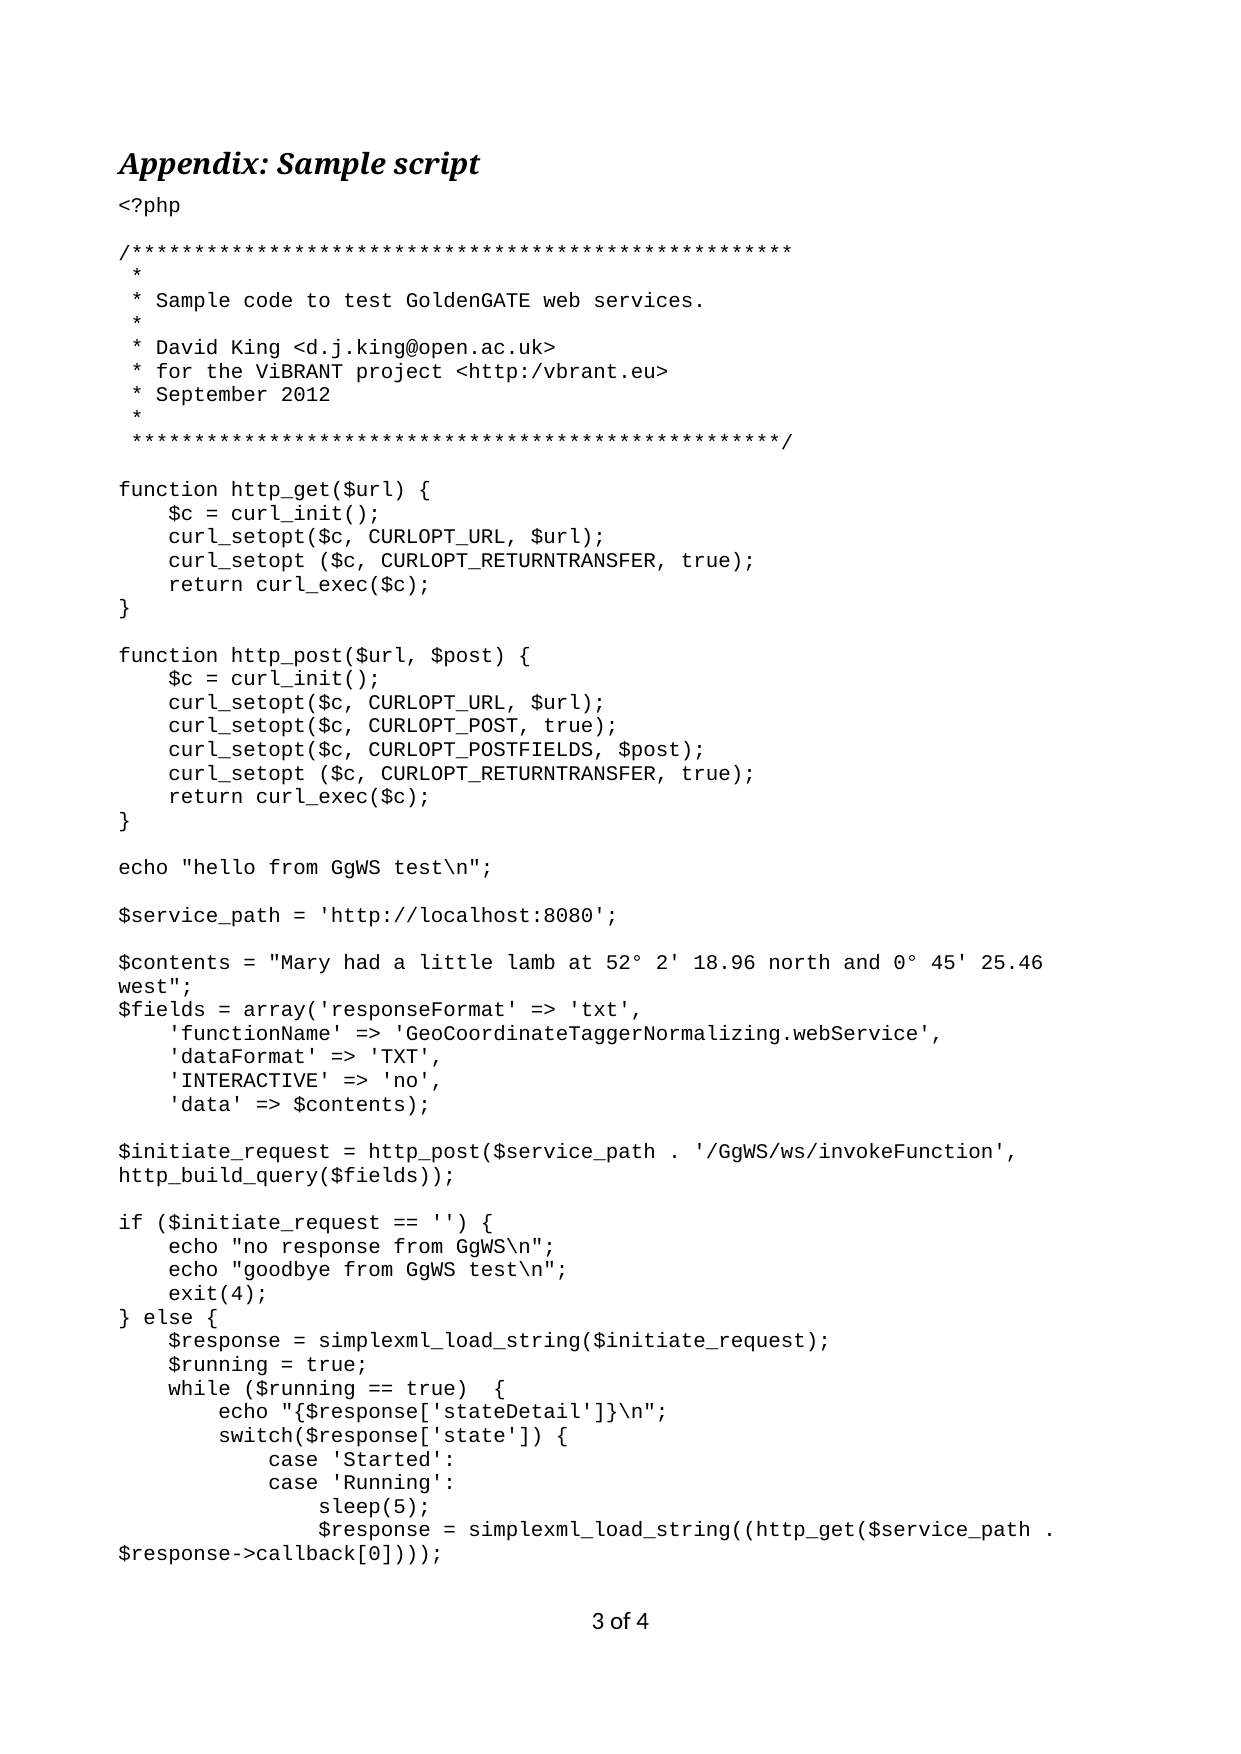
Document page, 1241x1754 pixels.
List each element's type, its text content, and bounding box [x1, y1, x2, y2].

text curl_setopt($c, CURLOPT_URL, $url); [118, 526, 1122, 550]
text 'INTERACTIVE' => 'no', [118, 1070, 1122, 1094]
text curl_setopt($c, CURLOPT_URL, $url); [118, 692, 1122, 716]
text 'dataFormat' => 'TXT', [118, 1047, 1122, 1070]
text $response = simplexml_load_string((http_get($service_path . $response->callback[0]))); [118, 1519, 1122, 1567]
text echo "hello from GgWS test\n"; [118, 857, 1122, 881]
subtitle Appendix: Sample script [118, 143, 1122, 183]
text curl_setopt ($c, CURLOPT_RETURNTRANSFER, true); [118, 550, 1122, 574]
text $c = curl_init(); [118, 503, 1122, 526]
text case 'Started': [118, 1448, 1122, 1472]
text * September 2012 [118, 384, 1122, 408]
text curl_setopt ($c, CURLOPT_RETURNTRANSFER, true); [118, 763, 1122, 786]
text curl_setopt($c, CURLOPT_POSTFIELDS, $post); [118, 739, 1122, 763]
text $contents = "Mary had a little lamb at 52° 2' 18.96 north and 0° 45' 25.46 west"; [118, 952, 1122, 999]
text case 'Running': [118, 1472, 1122, 1496]
text function http_get($url) { [118, 479, 1122, 503]
text /***************************************************** [118, 243, 1122, 266]
text switch($response['state']) { [118, 1425, 1122, 1448]
text function http_post($url, $post) { [118, 644, 1122, 668]
text $service_path = 'http://localhost:8080'; [118, 905, 1122, 928]
text while ($running == true) { [118, 1378, 1122, 1401]
text * [118, 408, 1122, 432]
text } [118, 810, 1122, 834]
text curl_setopt($c, CURLOPT_POST, true); [118, 716, 1122, 739]
text <?php [118, 195, 1122, 219]
text $fields = array('responseFormat' => 'txt', [118, 999, 1122, 1023]
text $response = simplexml_load_string($initiate_request); [118, 1330, 1122, 1354]
text } else { [118, 1307, 1122, 1330]
text 'data' => $contents); [118, 1094, 1122, 1117]
text * Sample code to test GoldenGATE web services. [118, 290, 1122, 313]
text } [118, 597, 1122, 621]
text * [118, 266, 1122, 290]
text sleep(5); [118, 1496, 1122, 1519]
text exit(4); [118, 1283, 1122, 1307]
text return curl_exec($c); [118, 786, 1122, 810]
text echo "goodbye from GgWS test\n"; [118, 1259, 1122, 1283]
text 'functionName' => 'GeoCoordinateTaggerNormalizing.webService', [118, 1023, 1122, 1047]
text $c = curl_init(); [118, 668, 1122, 692]
text * for the ViBRANT project <http:/vbrant.eu> [118, 361, 1122, 384]
text $running = true; [118, 1354, 1122, 1378]
text $initiate_request = http_post($service_path . '/GgWS/ws/invokeFunction', http_build_query($fields)); [118, 1141, 1122, 1188]
text * David King <d.j.king@open.ac.uk> [118, 337, 1122, 361]
text * [118, 313, 1122, 337]
text ****************************************************/ [118, 432, 1122, 455]
text echo "{$response['stateDetail']}\n"; [118, 1401, 1122, 1425]
text if ($initiate_request == '') { [118, 1212, 1122, 1236]
text echo "no response from GgWS\n"; [118, 1236, 1122, 1259]
text return curl_exec($c); [118, 574, 1122, 597]
